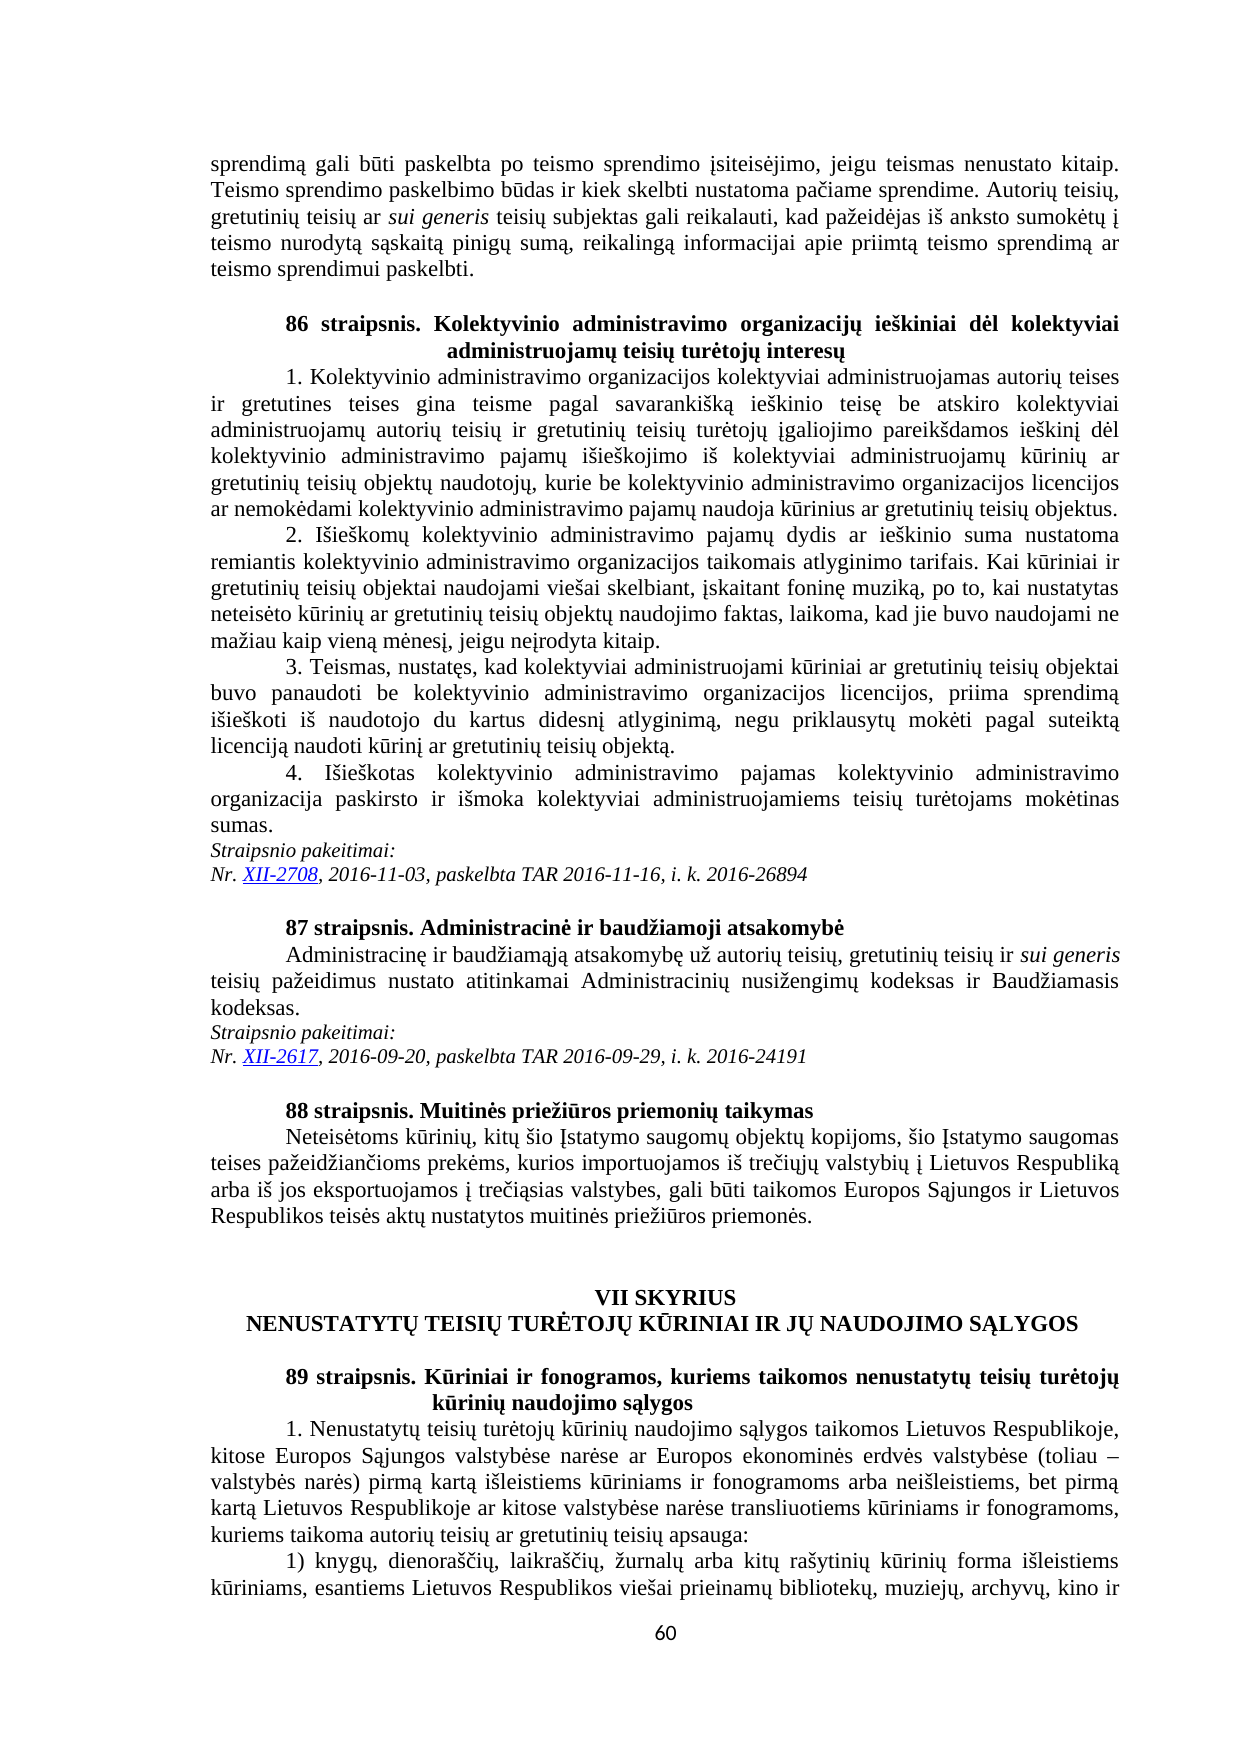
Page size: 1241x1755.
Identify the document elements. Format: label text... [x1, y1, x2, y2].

text 89 straipsnis. Kūriniai ir fonogramos, kuriems taikomos nenustatytų teisių turėtojų kūrinių naudojimo sąlygos [285, 1363, 1120, 1415]
text VII SKYRIUS [210, 1284, 1120, 1310]
text NENUSTATYTŲ TEISIŲ TURĖTOJŲ KŪRINIAI IR JŲ NAUDOJIMO SĄLYGOS [210, 1310, 1120, 1336]
text 4. Išieškotas kolektyvinio administravimo pajamas kolektyvinio administravimo organizacija paskirsto ir išmoka kolektyviai administruojamiems teisių turėtojams mokėtinas sumas. [210, 758, 1120, 838]
text 2. Išieškomų kolektyvinio administravimo pajamų dydis ar ieškinio suma nustatoma remiantis kolektyvinio administravimo organizacijos taikomais atlyginimo tarifais. Kai kūriniai ir gretutinių teisių objektai naudojami viešai skelbiant, įskaitant foninę muziką, po to, kai nustatytas neteisėto kūrinių ar gretutinių teisių objektų naudojimo faktas, laikoma, kad jie buvo naudojami ne mažiau kaip vieną mėnesį, jeigu neįrodyta kitaip. [210, 521, 1120, 653]
text 87 straipsnis. Administracinė ir baudžiamoji atsakomybė [210, 914, 1120, 941]
text 88 straipsnis. Muitinės priežiūros priemonių taikymas [210, 1097, 1119, 1123]
text Nr. XII-2708, 2016-11-03, paskelbta TAR 2016-11-16, i. k. 2016-26894 [210, 862, 1120, 886]
text Neteisėtoms kūrinių, kitų šio Įstatymo saugomų objektų kopijoms, šio Įstatymo saugomas teises pažeidžiančioms prekėms, kurios importuojamos iš trečiųjų valstybių į Lietuvos Respubliką arba iš jos eksportuojamos į trečiąsias valstybes, gali būti taikomos Europos Sąjungos ir Lietuvos Respublikos teisės aktų nustatytos muitinės priežiūros priemonės. [210, 1123, 1120, 1228]
text 3. Teismas, nustatęs, kad kolektyviai administruojami kūriniai ar gretutinių teisių objektai buvo panaudoti be kolektyvinio administravimo organizacijos licencijos, priima sprendimą išieškoti iš naudotojo du kartus didesnį atlyginimą, negu priklausytų mokėti pagal suteiktą licenciją naudoti kūrinį ar gretutinių teisių objektą. [210, 653, 1120, 758]
text sprendimą gali būti paskelbta po teismo sprendimo įsiteisėjimo, jeigu teismas nenustato kitaip. Teismo sprendimo paskelbimo būdas ir kiek skelbti nustatoma pačiame sprendime. Autorių teisių, gretutinių teisių ar sui generis teisių subjektas gali reikalauti, kad pažeidėjas iš anksto sumokėtų į teismo nurodytą sąskaitą pinigų sumą, reikalingą informacijai apie priimtą teismo sprendimą ar teismo sprendimui paskelbti. [210, 150, 1120, 282]
text 1. Nenustatytų teisių turėtojų kūrinių naudojimo sąlygos taikomos Lietuvos Respublikoje, kitose Europos Sąjungos valstybėse narėse ar Europos ekonominės erdvės valstybėse (toliau – valstybės narės) pirmą kartą išleistiems kūriniams ir fonogramoms arba neišleistiems, bet pirmą kartą Lietuvos Respublikoje ar kitose valstybėse narėse transliuotiems kūriniams ir fonogramoms, kuriems taikoma autorių teisių ar gretutinių teisių apsauga: [210, 1415, 1120, 1547]
text Straipsnio pakeitimai: [210, 838, 1120, 862]
text 1) knygų, dienoraščių, laikraščių, žurnalų arba kitų rašytinių kūrinių forma išleistiems kūriniams, esantiems Lietuvos Respublikos viešai prieinamų bibliotekų, muziejų, archyvų, kino ir [210, 1547, 1120, 1600]
text Straipsnio pakeitimai: [210, 1020, 1120, 1044]
text Administracinę ir baudžiamąją atsakomybę už autorių teisių, gretutinių teisių ir sui generis teisių pažeidimus nustato atitinkamai Administracinių nusižengimų kodeksas ir Baudžiamasis kodeksas. [210, 941, 1120, 1020]
text 86 straipsnis. Kolektyvinio administravimo organizacijų ieškiniai dėl kolektyviai administruojamų teisių turėtojų interesų [285, 311, 1120, 363]
text 1. Kolektyvinio administravimo organizacijos kolektyviai administruojamas autorių teises ir gretutines teises gina teisme pagal savarankišką ieškinio teisę be atskiro kolektyviai administruojamų autorių teisių ir gretutinių teisių turėtojų įgaliojimo pareikšdamos ieškinį dėl kolektyvinio administravimo pajamų išieškojimo iš kolektyviai administruojamų kūrinių ar gretutinių teisių objektų naudotojų, kurie be kolektyvinio administravimo organizacijos licencijos ar nemokėdami kolektyvinio administravimo pajamų naudoja kūrinius ar gretutinių teisių objektus. [210, 363, 1120, 521]
text Nr. XII-2617, 2016-09-20, paskelbta TAR 2016-09-29, i. k. 2016-24191 [210, 1044, 1120, 1068]
